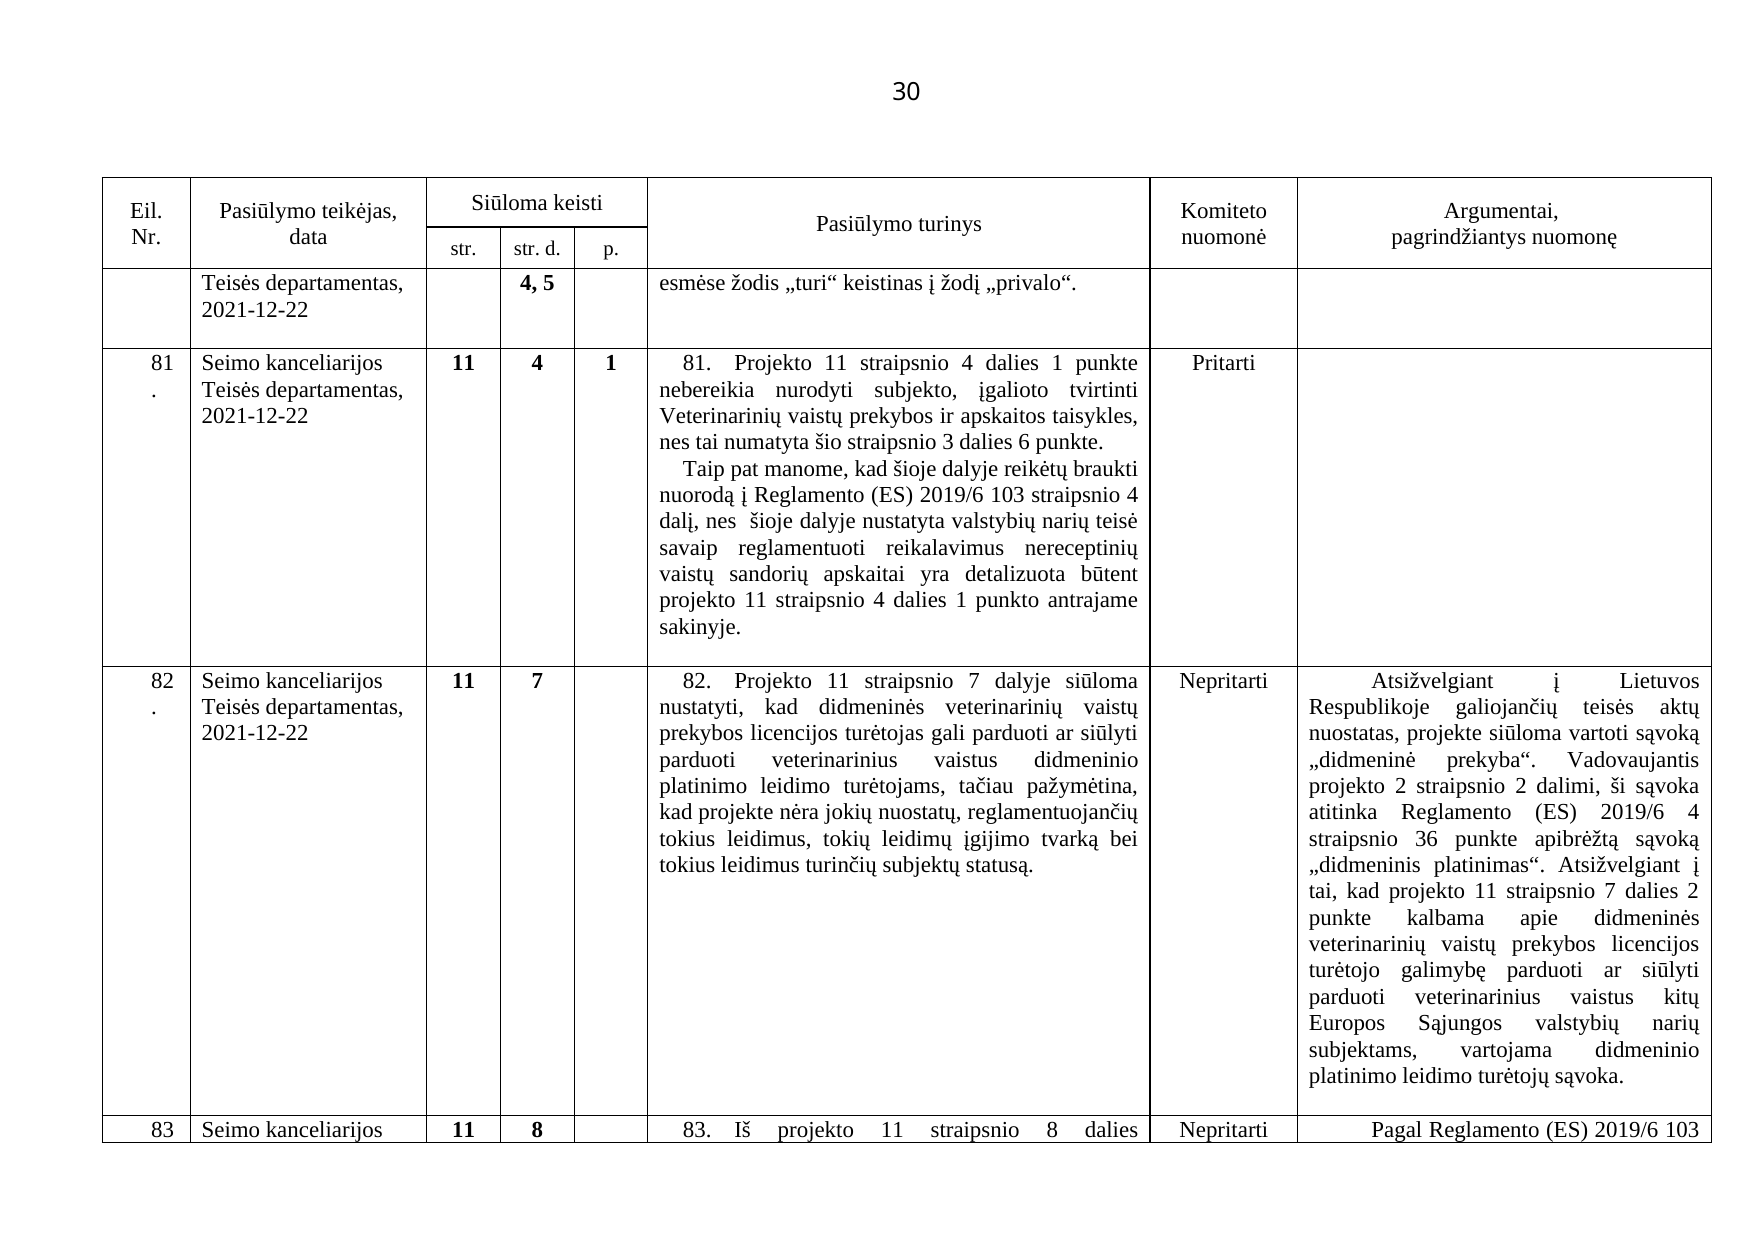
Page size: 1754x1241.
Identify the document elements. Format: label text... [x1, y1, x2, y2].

table_cell 11 [427, 1116, 500, 1142]
table_cell [575, 667, 647, 1115]
table_header Siūloma keisti [427, 178, 647, 226]
table_cell [1298, 269, 1711, 348]
table_cell 82. Projekto 11 straipsnio 7 dalyje siūloma nustatyti, kad didmeninės veterinarinių vaistų prekybos licencijos turėtojas gali parduoti ar siūlyti parduoti veterinarinius vaistus didmeninio platinimo leidimo turėtojams, tačiau pažymėtina, kad projekte nėra jokių nuostatų, reglamentuojančių tokius leidimus, tokių leidimų įgijimo tvarką bei tokius leidimus turinčių subjektų statusą. [648, 667, 1149, 1115]
table_cell Seimo kanceliarijos [191, 1116, 426, 1142]
table_cell Nepritarti [1151, 1116, 1297, 1142]
table_cell str. [427, 228, 500, 268]
table_cell Atsižvelgiant į Lietuvos Respublikoje galiojančių teisės aktų nuostatas, projekte siūloma vartoti sąvoką „didmeninė prekyba“. Vadovaujantis projekto 2 straipsnio 2 dalimi, ši sąvoka atitinka Reglamento (ES) 2019/6 4 straipsnio 36 punkte apibrėžtą sąvoką „didmeninis platinimas“. Atsižvelgiant į tai, kad projekto 11 straipsnio 7 dalies 2 punkte kalbama apie didmeninės veterinarinių vaistų prekybos licencijos turėtojo galimybę parduoti ar siūlyti parduoti veterinarinius vaistus kitų Europos Sąjungos valstybių narių subjektams, vartojama didmeninio platinimo leidimo turėtojų sąvoka. [1298, 667, 1711, 1115]
table_cell Pritarti [1151, 349, 1297, 666]
table_cell 81. Projekto 11 straipsnio 4 dalies 1 punkte nebereikia nurodyti subjekto, įgalioto tvirtinti Veterinarinių vaistų prekybos ir apskaitos taisykles, nes tai numatyta šio straipsnio 3 dalies 6 punkte. Taip pat manome, kad šioje dalyje reikėtų braukti nuorodą į Reglamento (ES) 2019/6 103 straipsnio 4 dalį, nes šioje dalyje nustatyta valstybių narių teisė savaip reglamentuoti reikalavimus nereceptinių vaistų sandorių apskaitai yra detalizuota būtent projekto 11 straipsnio 4 dalies 1 punkto antrajame sakinyje. [648, 349, 1149, 666]
table_cell 11 [427, 667, 500, 1115]
table_cell 7 [501, 667, 574, 1115]
table_header Eil. Nr. [103, 178, 190, 268]
table_cell 83. Iš projekto 11 straipsnio 8 dalies [648, 1116, 1149, 1142]
table_header Komiteto nuomonė [1151, 178, 1297, 268]
table_cell 4 [501, 349, 574, 666]
table_cell [427, 269, 500, 348]
table_header Pasiūlymo teikėjas, data [191, 178, 426, 268]
table_cell p. [575, 228, 647, 268]
table_cell Nepritarti [1151, 667, 1297, 1115]
table_cell [103, 667, 190, 1115]
table_cell [1151, 269, 1297, 348]
table_cell str. d. [501, 228, 574, 268]
table_cell [103, 1116, 190, 1142]
table_header Argumentai, pagrindžiantys nuomonę [1298, 178, 1711, 268]
table_cell [575, 1116, 647, 1142]
table_cell [575, 269, 647, 348]
table_cell esmėse žodis „turi“ keistinas į žodį „privalo“. [648, 269, 1149, 348]
table_cell [103, 349, 190, 666]
table_cell Teisės departamentas, 2021-12-22 [191, 269, 426, 348]
table_cell 4, 5 [501, 269, 574, 348]
table_cell 8 [501, 1116, 574, 1142]
table_cell Seimo kanceliarijos Teisės departamentas, 2021-12-22 [191, 349, 426, 666]
table_cell Seimo kanceliarijos Teisės departamentas, 2021-12-22 [191, 667, 426, 1115]
table_cell Pagal Reglamento (ES) 2019/6 103 [1298, 1116, 1711, 1142]
table_cell 11 [427, 349, 500, 666]
table_cell 1 [575, 349, 647, 666]
table_cell [103, 269, 190, 348]
table_header Pasiūlymo turinys [648, 178, 1149, 268]
table_cell [1298, 349, 1711, 666]
